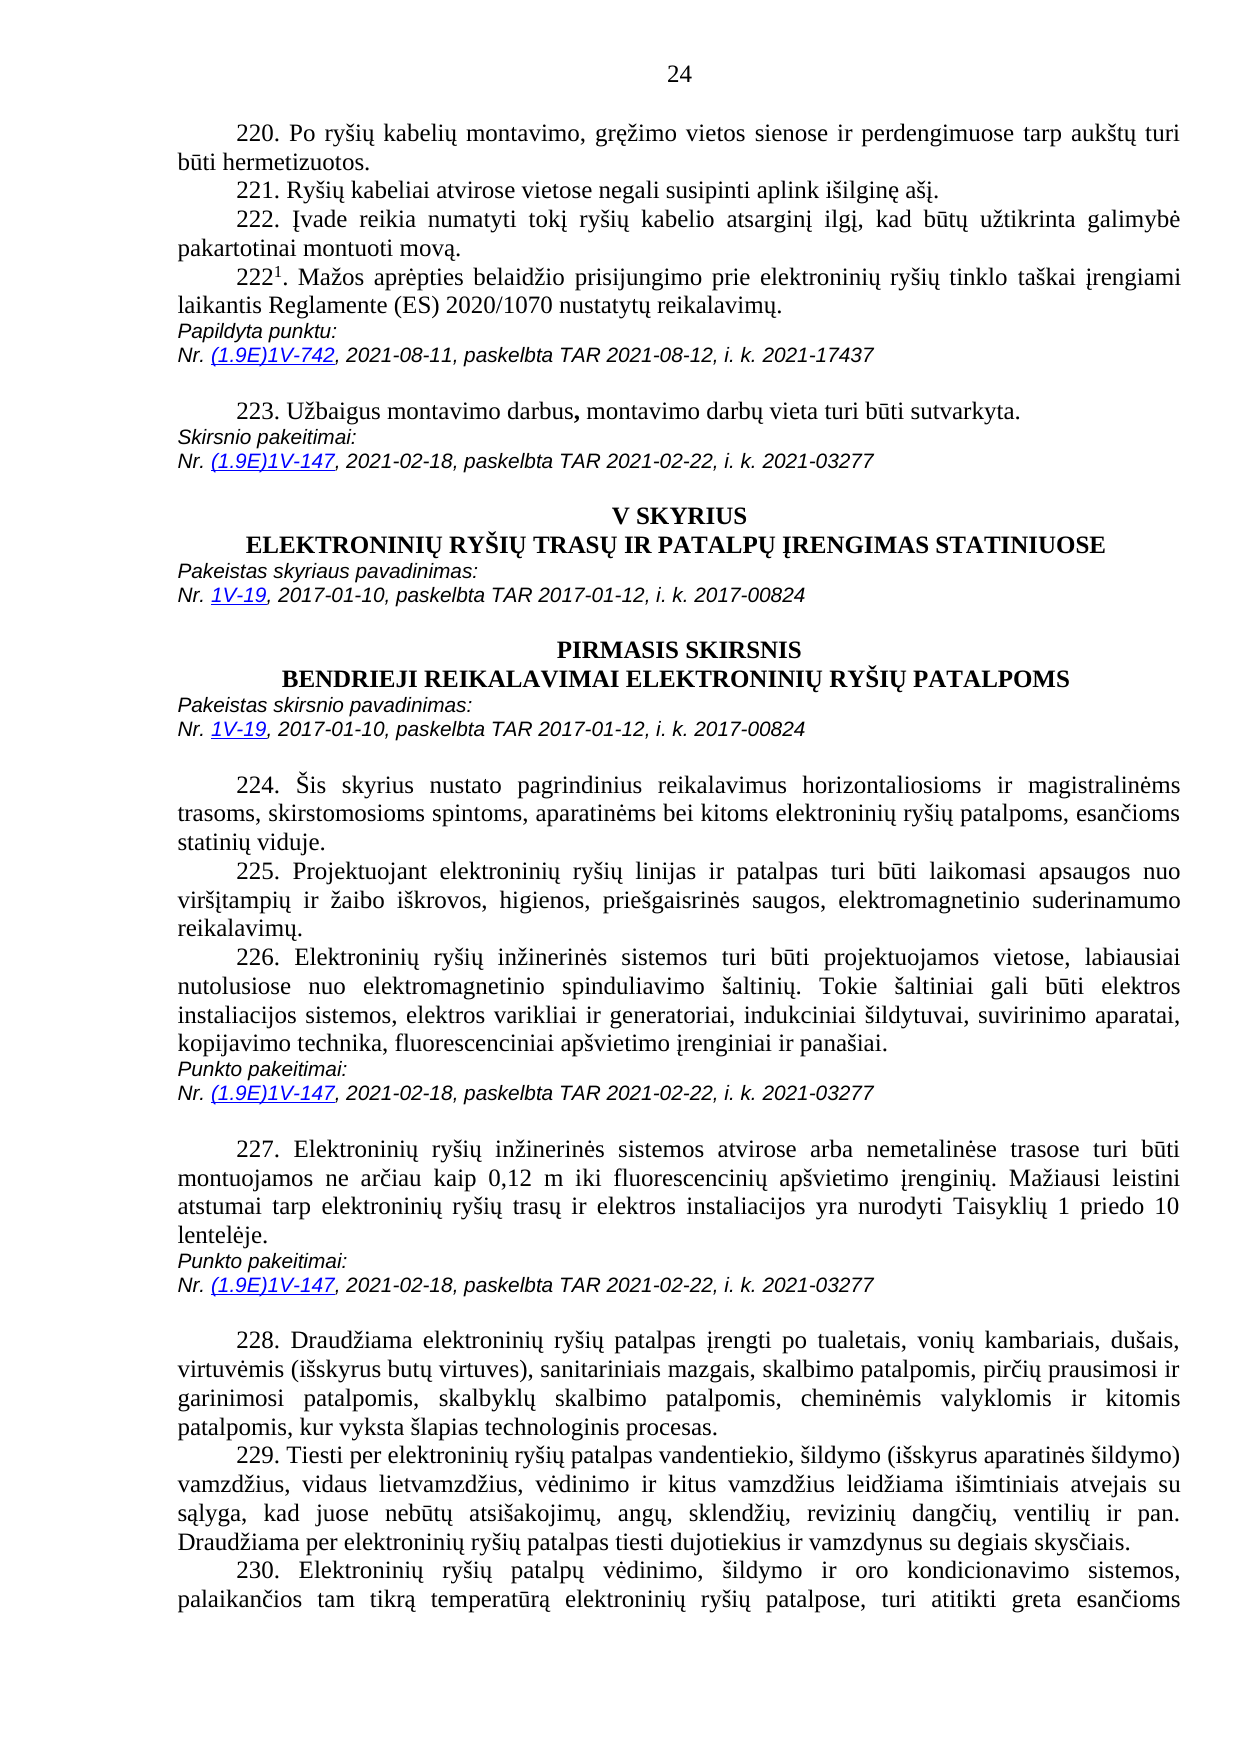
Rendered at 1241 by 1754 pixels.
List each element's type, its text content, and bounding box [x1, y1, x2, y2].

text 230. Elektroninių ryšių patalpų vėdinimo, šildymo ir oro kondicionavimo sistemos, palaikančios tam tikrą temperatūrą elektroninių ryšių patalpose, turi atitikti greta esančioms [177, 1556, 1181, 1613]
text V SKYRIUS ELEKTRONINIŲ RYŠIŲ TRASŲ IR PATALPŲ ĮRENGIMAS STATINIUOSE [177, 501, 1181, 559]
text 225. Projektuojant elektroninių ryšių linijas ir patalpas turi būti laikomasi apsaugos nuo viršįtampių ir žaibo iškrovos, higienos, priešgaisrinės saugos, elektromagnetinio suderinamumo reikalavimų. [177, 856, 1181, 942]
text 228. Draudžiama elektroninių ryšių patalpas įrengti po tualetais, vonių kambariais, dušais, virtuvėmis (išskyrus butų virtuves), sanitariniais mazgais, skalbimo patalpomis, pirčių prausimosi ir garinimosi patalpomis, skalbyklų skalbimo patalpomis, cheminėmis valyklomis ir kitomis patalpomis, kur vyksta šlapias technologinis procesas. [177, 1326, 1181, 1441]
text Nr. (1.9E)1V-147, 2021-02-18, paskelbta TAR 2021-02-22, i. k. 2021-03277 [177, 1081, 1181, 1105]
text 222. Įvade reikia numatyti tokį ryšių kabelio atsarginį ilgį, kad būtų užtikrinta galimybė pakartotinai montuoti movą. [177, 204, 1181, 262]
text Pakeistas skirsnio pavadinimas: [177, 693, 1181, 717]
text PIRMASIS SKIRSNIS BENDRIEJI REIKALAVIMAI ELEKTRONINIŲ RYŠIŲ PATALPOMS [177, 636, 1181, 693]
text Punkto pakeitimai: [177, 1057, 1181, 1081]
text Punkto pakeitimai: [177, 1249, 1181, 1273]
text Pakeistas skyriaus pavadinimas: [177, 559, 1181, 583]
text Nr. (1.9E)1V-147, 2021-02-18, paskelbta TAR 2021-02-22, i. k. 2021-03277 [177, 1273, 1181, 1297]
text 2221. Mažos aprėpties belaidžio prisijungimo prie elektroninių ryšių tinklo taškai įrengiami laikantis Reglamente (ES) 2020/1070 nustatytų reikalavimų. [177, 262, 1181, 319]
text Nr. (1.9E)1V-742, 2021-08-11, paskelbta TAR 2021-08-12, i. k. 2021-17437 [177, 343, 1181, 367]
text 229. Tiesti per elektroninių ryšių patalpas vandentiekio, šildymo (išskyrus aparatinės šildymo) vamzdžius, vidaus lietvamzdžius, vėdinimo ir kitus vamzdžius leidžiama išimtiniais atvejais su sąlyga, kad juose nebūtų atsišakojimų, angų, sklendžių, revizinių dangčių, ventilių ir pan. Draudžiama per elektroninių ryšių patalpas tiesti dujotiekius ir vamzdynus su degiais skysčiais. [177, 1441, 1181, 1556]
text Nr. 1V-19, 2017-01-10, paskelbta TAR 2017-01-12, i. k. 2017-00824 [177, 583, 1181, 607]
text 221. Ryšių kabeliai atvirose vietose negali susipinti aplink išilginę ašį. [236, 176, 1181, 204]
text 223. Užbaigus montavimo darbus, montavimo darbų vieta turi būti sutvarkyta. [177, 396, 1181, 425]
text Nr. (1.9E)1V-147, 2021-02-18, paskelbta TAR 2021-02-22, i. k. 2021-03277 [177, 449, 1181, 473]
text Skirsnio pakeitimai: [177, 425, 1181, 449]
text Nr. 1V-19, 2017-01-10, paskelbta TAR 2017-01-12, i. k. 2017-00824 [177, 717, 1181, 741]
text 227. Elektroninių ryšių inžinerinės sistemos atvirose arba nemetalinėse trasose turi būti montuojamos ne arčiau kaip 0,12 m iki fluorescencinių apšvietimo įrenginių. Mažiausi leistini atstumai tarp elektroninių ryšių trasų ir elektros instaliacijos yra nurodyti Taisyklių 1 priedo 10 lentelėje. [177, 1134, 1181, 1249]
text 226. Elektroninių ryšių inžinerinės sistemos turi būti projektuojamos vietose, labiausiai nutolusiose nuo elektromagnetinio spinduliavimo šaltinių. Tokie šaltiniai gali būti elektros instaliacijos sistemos, elektros varikliai ir generatoriai, indukciniai šildytuvai, suvirinimo aparatai, kopijavimo technika, fluorescenciniai apšvietimo įrenginiai ir panašiai. [177, 942, 1181, 1057]
text 220. Po ryšių kabelių montavimo, gręžimo vietos sienose ir perdengimuose tarp aukštų turi būti hermetizuotos. [177, 118, 1181, 176]
text Papildyta punktu: [177, 319, 1181, 343]
text 224. Šis skyrius nustato pagrindinius reikalavimus horizontaliosioms ir magistralinėms trasoms, skirstomosioms spintoms, aparatinėms bei kitoms elektroninių ryšių patalpoms, esančioms statinių viduje. [177, 770, 1181, 856]
